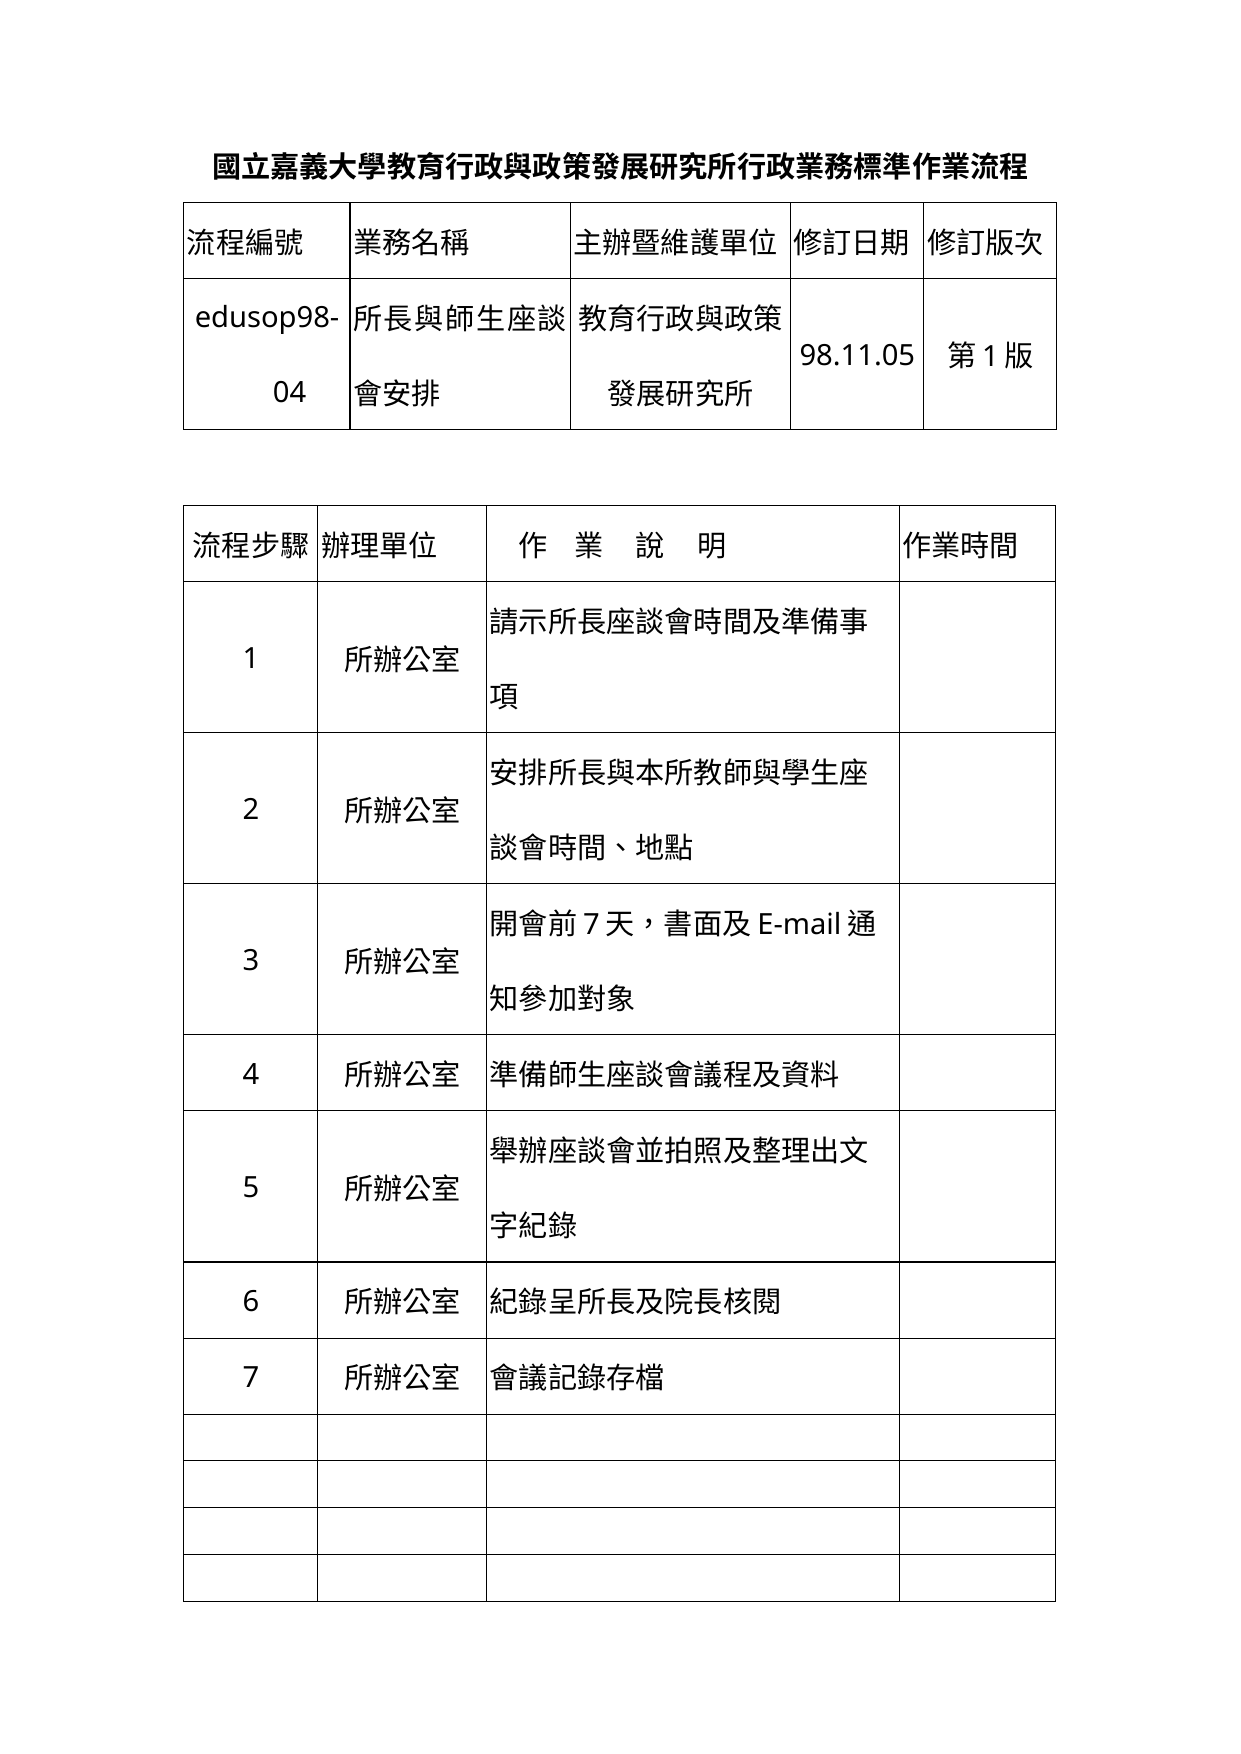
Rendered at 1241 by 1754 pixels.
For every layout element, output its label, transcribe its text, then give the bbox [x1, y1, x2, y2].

table_cell [318, 1555, 486, 1601]
table_cell 3 [184, 884, 317, 1034]
table_header 作 業 說 明 [487, 506, 899, 581]
table_cell [184, 1555, 317, 1601]
table_cell 所辦公室 [318, 1263, 486, 1337]
table_cell 4 [184, 1035, 317, 1110]
text 國立嘉義大學教育行政與政策發展研究所行政業務標準作業流程 [187, 127, 1053, 202]
table_cell [900, 1035, 1055, 1110]
table_cell 7 [184, 1339, 317, 1413]
table_cell [318, 1461, 486, 1507]
table_cell 紀錄呈所長及院長核閱 [487, 1263, 899, 1337]
table_header 修訂日期 [791, 203, 923, 278]
table_cell [900, 1508, 1055, 1554]
table_cell 所辦公室 [318, 1111, 486, 1261]
table_cell [487, 1508, 899, 1554]
table_cell [900, 1415, 1055, 1460]
table_cell [487, 1555, 899, 1601]
table_cell [900, 1339, 1055, 1413]
table_header 主辦暨維護單位 [571, 203, 790, 278]
table_cell 請示所長座談會時間及準備事項 [487, 582, 899, 732]
table_cell 所辦公室 [318, 884, 486, 1034]
table_cell 所長與師生座談會安排 [351, 279, 570, 429]
table_cell [318, 1508, 486, 1554]
table_cell 98.11.05 [791, 279, 923, 429]
table_cell 2 [184, 733, 317, 883]
table_cell [318, 1415, 486, 1460]
table_cell 安排所長與本所教師與學生座談會時間、地點 [487, 733, 899, 883]
table_cell 所辦公室 [318, 1339, 486, 1413]
table_cell 6 [184, 1263, 317, 1337]
table_cell [184, 1461, 317, 1507]
table_header 作業時間 [900, 506, 1055, 581]
table_cell 開會前7天，書面及E-mail通知參加對象 [487, 884, 899, 1034]
table_cell [900, 1111, 1055, 1261]
table_header 流程步驟 [184, 506, 317, 581]
table_cell [487, 1415, 899, 1460]
table_cell 第1版 [924, 279, 1056, 429]
table_cell [900, 884, 1055, 1034]
table_cell 5 [184, 1111, 317, 1261]
table_cell [900, 1263, 1055, 1337]
table_header 辦理單位 [318, 506, 486, 581]
table_cell [487, 1461, 899, 1507]
table_cell 準備師生座談會議程及資料 [487, 1035, 899, 1110]
table_cell [184, 1415, 317, 1460]
table_cell 舉辦座談會並拍照及整理出文字紀錄 [487, 1111, 899, 1261]
table_header 流程編號 [184, 203, 349, 278]
table_cell [900, 1555, 1055, 1601]
table_cell 1 [184, 582, 317, 732]
table_cell [900, 1461, 1055, 1507]
table_cell 所辦公室 [318, 733, 486, 883]
table_cell edusop98-04 [184, 279, 349, 429]
table_header 業務名稱 [351, 203, 570, 278]
table_cell [184, 1508, 317, 1554]
table_cell 所辦公室 [318, 1035, 486, 1110]
table_cell 教育行政與政策發展研究所 [571, 279, 790, 429]
table_cell 會議記錄存檔 [487, 1339, 899, 1413]
table_header 修訂版次 [924, 203, 1056, 278]
table_cell 所辦公室 [318, 582, 486, 732]
table_cell [900, 582, 1055, 732]
table_cell [900, 733, 1055, 883]
